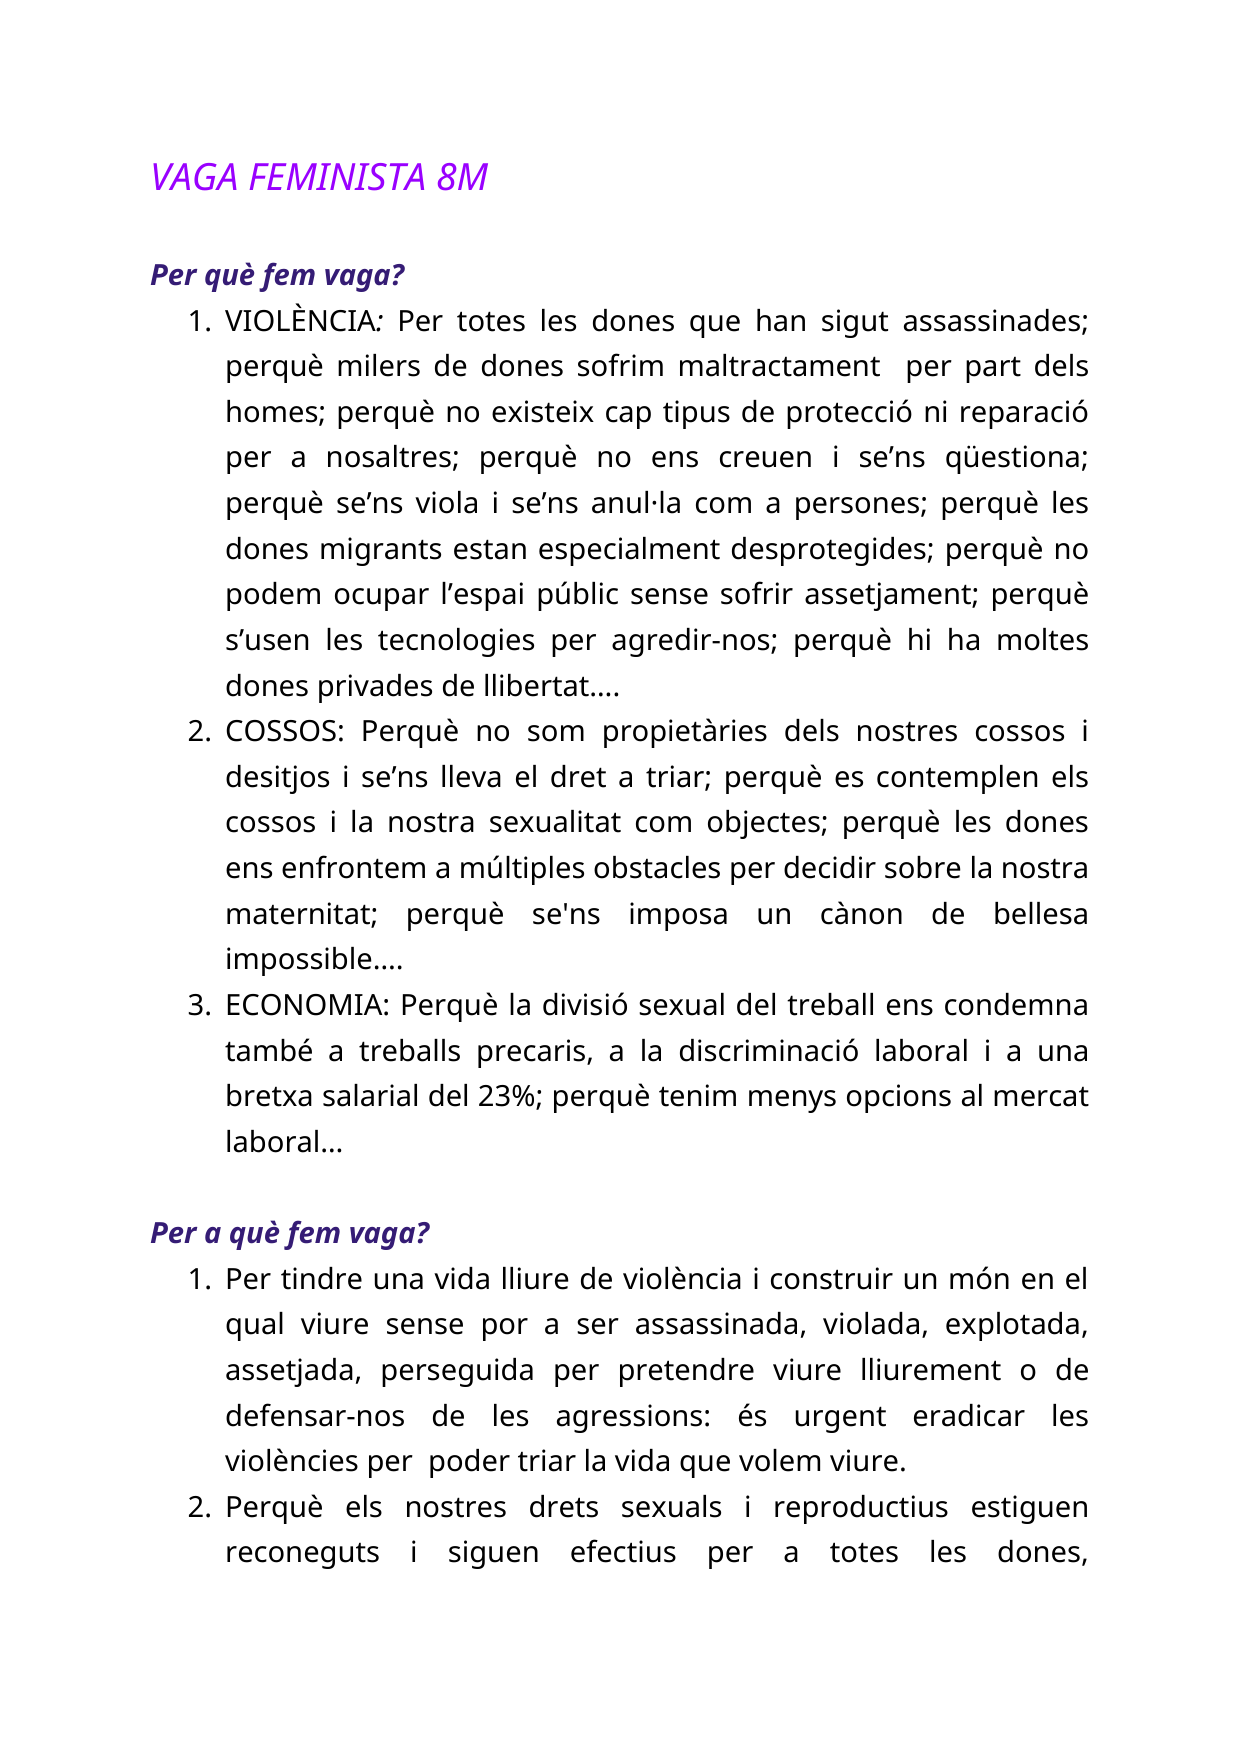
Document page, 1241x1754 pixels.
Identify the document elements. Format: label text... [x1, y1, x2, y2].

list Perquè els nostres drets sexuals i reproductius estiguen reconeguts i siguen efectius per a totes les dones, [187, 1486, 1090, 1571]
text Per què fem vaga? [150, 254, 1090, 294]
list ECONOMIA: Perquè la divisió sexual del treball ens condemna també a treballs precaris, a la discriminació laboral i a una bretxa salarial del 23%; perquè tenim menys opcions al mercat laboral… [187, 984, 1090, 1161]
text VAGA FEMINISTA 8M [150, 150, 1090, 201]
list VIOLÈNCIA: Per totes les dones que han sigut assassinades; perquè milers de dones sofrim maltractament per part dels homes; perquè no existeix cap tipus de protecció ni reparació per a nosaltres; perquè no ens creuen i se’ns qüestiona; perquè se’ns viola i se’ns anul·la com a persones; perquè les dones migrants estan especialment desprotegides; perquè no podem ocupar l’espai públic sense sofrir assetjament; perquè s’usen les tecnologies per agredir-nos; perquè hi ha moltes dones privades de llibertat…. [187, 300, 1090, 704]
list Per tindre una vida lliure de violència i construir un món en el qual viure sense por a ser assassinada, violada, explotada, assetjada, perseguida per pretendre viure lliurement o de defensar-nos de les agressions: és urgent eradicar les violències per poder triar la vida que volem viure. [187, 1258, 1090, 1480]
text Per a què fem vaga? [150, 1212, 1090, 1252]
list COSSOS: Perquè no som propietàries dels nostres cossos i desitjos i se’ns lleva el dret a triar; perquè es contemplen els cossos i la nostra sexualitat com objectes; perquè les dones ens enfrontem a múltiples obstacles per decidir sobre la nostra maternitat; perquè se'ns imposa un cànon de bellesa impossible…. [187, 711, 1090, 978]
